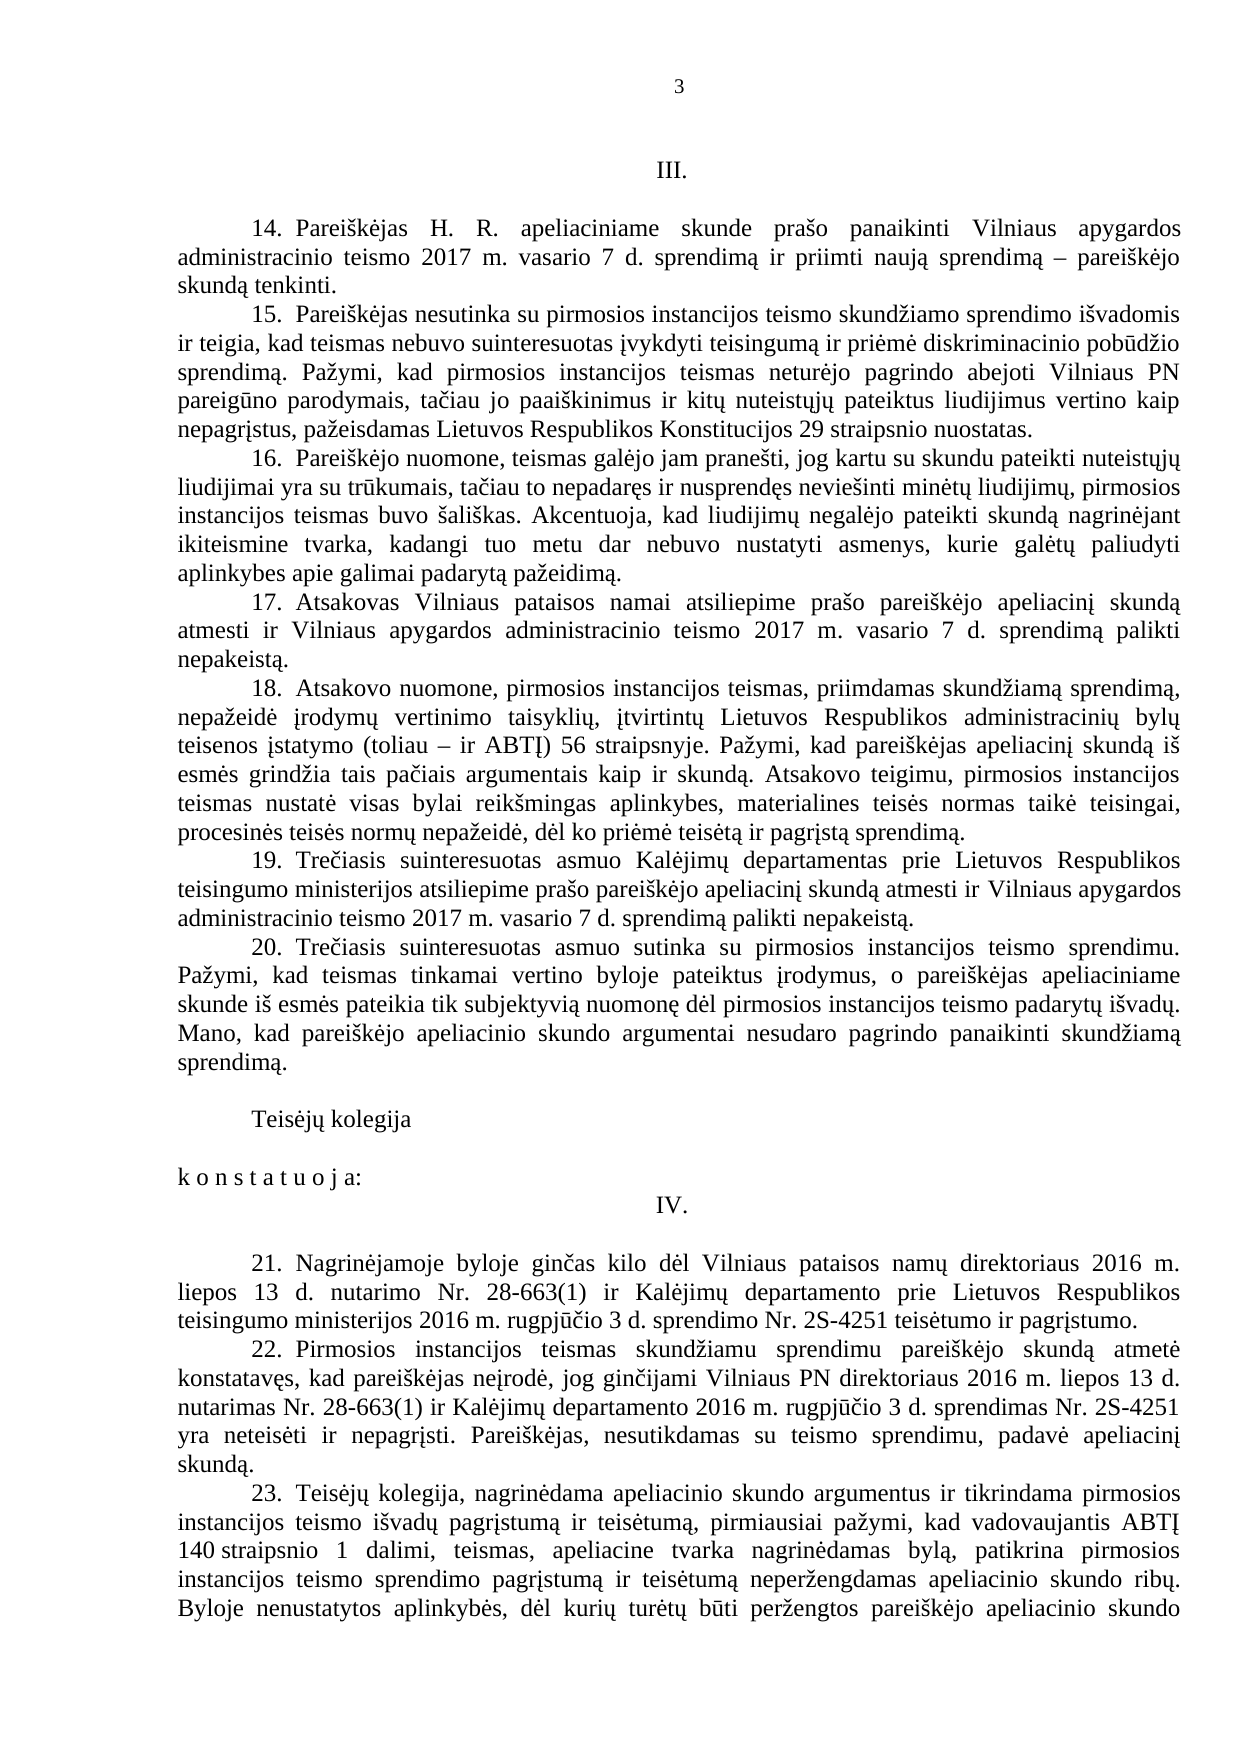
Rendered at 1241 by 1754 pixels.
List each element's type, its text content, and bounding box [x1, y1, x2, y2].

text 23. Teisėjų kolegija, nagrinėdama apeliacinio skundo argumentus ir tikrindama pirmosios instancijos teismo išvadų pagrįstumą ir teisėtumą, pirmiausiai pažymi, kad vadovaujantis ABTĮ 140 straipsnio 1 dalimi, teismas, apeliacine tvarka nagrinėdamas bylą, patikrina pirmosios instancijos teismo sprendimo pagrįstumą ir teisėtumą neperžengdamas apeliacinio skundo ribų. Byloje nenustatytos aplinkybės, dėl kurių turėtų būti peržengtos pareiškėjo apeliacinio skundo [177, 1478, 1181, 1622]
text IV. [177, 1190, 1167, 1219]
text 19. Trečiasis suinteresuotas asmuo Kalėjimų departamentas prie Lietuvos Respublikos teisingumo ministerijos atsiliepime prašo pareiškėjo apeliacinį skundą atmesti ir Vilniaus apygardos administracinio teismo 2017 m. vasario 7 d. sprendimą palikti nepakeistą. [177, 845, 1181, 932]
text k o n s t a t u o j a: [177, 1162, 1167, 1190]
text 17. Atsakovas Vilniaus pataisos namai atsiliepime prašo pareiškėjo apeliacinį skundą atmesti ir Vilniaus apygardos administracinio teismo 2017 m. vasario 7 d. sprendimą palikti nepakeistą. [177, 587, 1181, 673]
text Teisėjų kolegija [177, 1104, 1167, 1133]
text 15. Pareiškėjas nesutinka su pirmosios instancijos teismo skundžiamo sprendimo išvadomis ir teigia, kad teismas nebuvo suinteresuotas įvykdyti teisingumą ir priėmė diskriminacinio pobūdžio sprendimą. Pažymi, kad pirmosios instancijos teismas neturėjo pagrindo abejoti Vilniaus PN pareigūno parodymais, tačiau jo paaiškinimus ir kitų nuteistųjų pateiktus liudijimus vertino kaip nepagrįstus, pažeisdamas Lietuvos Respublikos Konstitucijos 29 straipsnio nuostatas. [177, 299, 1181, 443]
text 16. Pareiškėjo nuomone, teismas galėjo jam pranešti, jog kartu su skundu pateikti nuteistųjų liudijimai yra su trūkumais, tačiau to nepadaręs ir nusprendęs neviešinti minėtų liudijimų, pirmosios instancijos teismas buvo šališkas. Akcentuoja, kad liudijimų negalėjo pateikti skundą nagrinėjant ikiteismine tvarka, kadangi tuo metu dar nebuvo nustatyti asmenys, kurie galėtų paliudyti aplinkybes apie galimai padarytą pažeidimą. [177, 443, 1181, 587]
text 14. Pareiškėjas H. R. apeliaciniame skunde prašo panaikinti Vilniaus apygardos administracinio teismo 2017 m. vasario 7 d. sprendimą ir priimti naują sprendimą – pareiškėjo skundą tenkinti. [177, 213, 1181, 299]
text 21. Nagrinėjamoje byloje ginčas kilo dėl Vilniaus pataisos namų direktoriaus 2016 m. liepos 13 d. nutarimo Nr. 28-663(1) ir Kalėjimų departamento prie Lietuvos Respublikos teisingumo ministerijos 2016 m. rugpjūčio 3 d. sprendimo Nr. 2S-4251 teisėtumo ir pagrįstumo. [177, 1248, 1181, 1334]
text 20. Trečiasis suinteresuotas asmuo sutinka su pirmosios instancijos teismo sprendimu. Pažymi, kad teismas tinkamai vertino byloje pateiktus įrodymus, o pareiškėjas apeliaciniame skunde iš esmės pateikia tik subjektyvią nuomonę dėl pirmosios instancijos teismo padarytų išvadų. Mano, kad pareiškėjo apeliacinio skundo argumentai nesudaro pagrindo panaikinti skundžiamą sprendimą. [177, 932, 1181, 1075]
text III. [177, 155, 1167, 184]
text 18. Atsakovo nuomone, pirmosios instancijos teismas, priimdamas skundžiamą sprendimą, nepažeidė įrodymų vertinimo taisyklių, įtvirtintų Lietuvos Respublikos administracinių bylų teisenos įstatymo (toliau – ir ABTĮ) 56 straipsnyje. Pažymi, kad pareiškėjas apeliacinį skundą iš esmės grindžia tais pačiais argumentais kaip ir skundą. Atsakovo teigimu, pirmosios instancijos teismas nustatė visas bylai reikšmingas aplinkybes, materialines teisės normas taikė teisingai, procesinės teisės normų nepažeidė, dėl ko priėmė teisėtą ir pagrįstą sprendimą. [177, 673, 1181, 845]
text 22. Pirmosios instancijos teismas skundžiamu sprendimu pareiškėjo skundą atmetė konstatavęs, kad pareiškėjas neįrodė, jog ginčijami Vilniaus PN direktoriaus 2016 m. liepos 13 d. nutarimas Nr. 28-663(1) ir Kalėjimų departamento 2016 m. rugpjūčio 3 d. sprendimas Nr. 2S-4251 yra neteisėti ir nepagrįsti. Pareiškėjas, nesutikdamas su teismo sprendimu, padavė apeliacinį skundą. [177, 1334, 1181, 1478]
